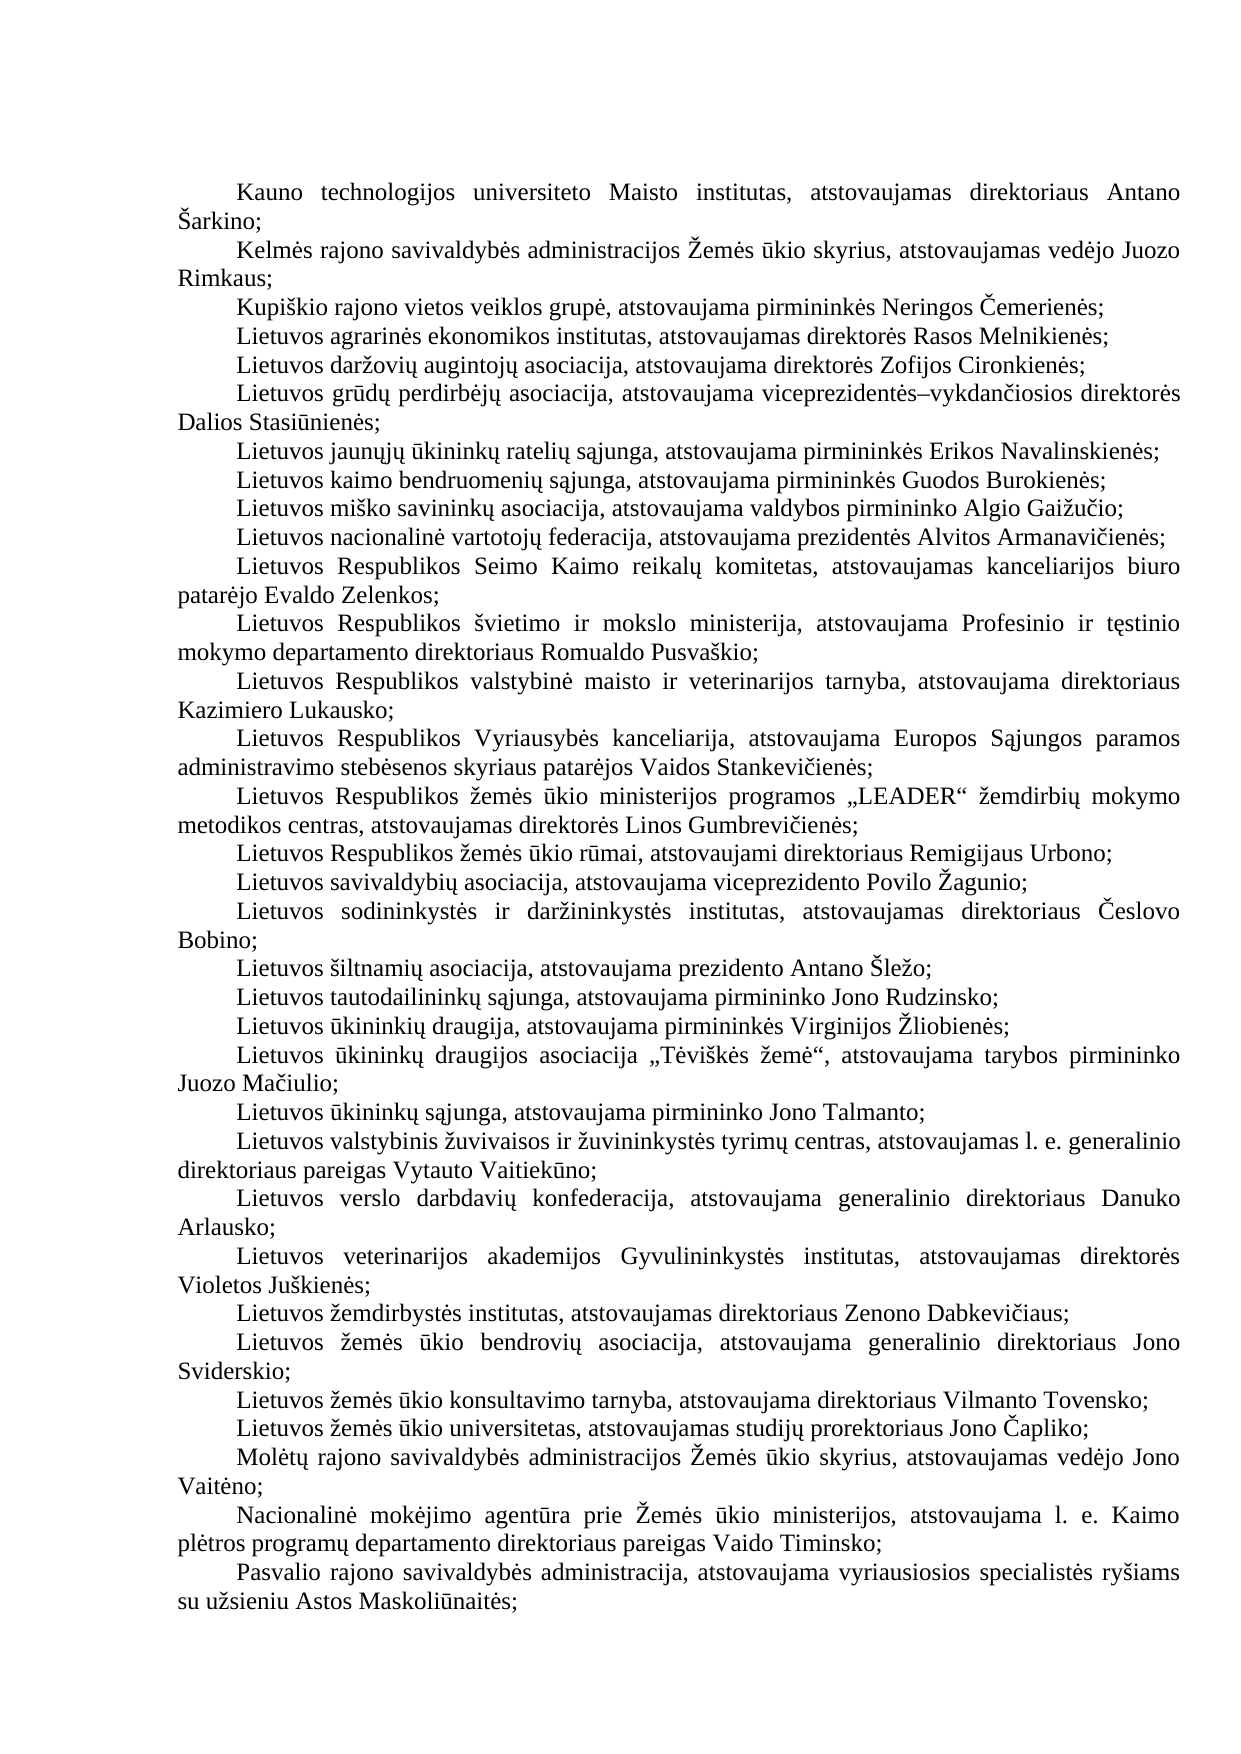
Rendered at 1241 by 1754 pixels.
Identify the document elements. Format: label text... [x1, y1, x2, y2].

text Kauno technologijos universiteto Maisto institutas, atstovaujamas direktoriaus Antano Šarkino; [177, 177, 1181, 235]
text Lietuvos sodininkystės ir daržininkystės institutas, atstovaujamas direktoriaus Česlovo Bobino; [177, 896, 1181, 953]
text Lietuvos ūkininkių draugija, atstovaujama pirmininkės Virginijos Žliobienės; [177, 1011, 1181, 1040]
text Lietuvos daržovių augintojų asociacija, atstovaujama direktorės Zofijos Cironkienės; [177, 350, 1181, 378]
text Lietuvos agrarinės ekonomikos institutas, atstovaujamas direktorės Rasos Melnikienės; [177, 321, 1181, 350]
text Pasvalio rajono savivaldybės administracija, atstovaujama vyriausiosios specialistės ryšiams su užsieniu Astos Maskoliūnaitės; [177, 1557, 1181, 1615]
text Lietuvos Respublikos valstybinė maisto ir veterinarijos tarnyba, atstovaujama direktoriaus Kazimiero Lukausko; [177, 666, 1181, 723]
text Lietuvos verslo darbdavių konfederacija, atstovaujama generalinio direktoriaus Danuko Arlausko; [177, 1183, 1181, 1241]
text Lietuvos jaunųjų ūkininkų ratelių sąjunga, atstovaujama pirmininkės Erikos Navalinskienės; [177, 436, 1181, 465]
text Kelmės rajono savivaldybės administracijos Žemės ūkio skyrius, atstovaujamas vedėjo Juozo Rimkaus; [177, 235, 1181, 292]
text Lietuvos nacionalinė vartotojų federacija, atstovaujama prezidentės Alvitos Armanavičienės; [177, 522, 1181, 551]
text Lietuvos šiltnamių asociacija, atstovaujama prezidento Antano Šležo; [177, 953, 1181, 982]
text Lietuvos Respublikos žemės ūkio ministerijos programos „LEADER“ žemdirbių mokymo metodikos centras, atstovaujamas direktorės Linos Gumbrevičienės; [177, 781, 1181, 838]
text Lietuvos Respublikos Vyriausybės kanceliarija, atstovaujama Europos Sąjungos paramos administravimo stebėsenos skyriaus patarėjos Vaidos Stankevičienės; [177, 723, 1181, 781]
text Lietuvos Respublikos švietimo ir mokslo ministerija, atstovaujama Profesinio ir tęstinio mokymo departamento direktoriaus Romualdo Pusvaškio; [177, 608, 1181, 666]
text Lietuvos žemės ūkio konsultavimo tarnyba, atstovaujama direktoriaus Vilmanto Tovensko; [177, 1385, 1181, 1413]
text Molėtų rajono savivaldybės administracijos Žemės ūkio skyrius, atstovaujamas vedėjo Jono Vaitėno; [177, 1442, 1181, 1500]
text Nacionalinė mokėjimo agentūra prie Žemės ūkio ministerijos, atstovaujama l. e. Kaimo plėtros programų departamento direktoriaus pareigas Vaido Timinsko; [177, 1500, 1181, 1557]
text Lietuvos veterinarijos akademijos Gyvulininkystės institutas, atstovaujamas direktorės Violetos Juškienės; [177, 1241, 1181, 1298]
text Lietuvos žemės ūkio universitetas, atstovaujamas studijų prorektoriaus Jono Čapliko; [177, 1413, 1181, 1442]
text Lietuvos savivaldybių asociacija, atstovaujama viceprezidento Povilo Žagunio; [177, 867, 1181, 896]
text Lietuvos grūdų perdirbėjų asociacija, atstovaujama viceprezidentės–vykdančiosios direktorės Dalios Stasiūnienės; [177, 378, 1181, 436]
text Lietuvos Respublikos Seimo Kaimo reikalų komitetas, atstovaujamas kanceliarijos biuro patarėjo Evaldo Zelenkos; [177, 551, 1181, 608]
text Lietuvos miško savininkų asociacija, atstovaujama valdybos pirmininko Algio Gaižučio; [177, 493, 1181, 522]
text Kupiškio rajono vietos veiklos grupė, atstovaujama pirmininkės Neringos Čemerienės; [177, 292, 1181, 321]
text Lietuvos ūkininkų draugijos asociacija „Tėviškės žemė“, atstovaujama tarybos pirmininko Juozo Mačiulio; [177, 1040, 1181, 1097]
text Lietuvos kaimo bendruomenių sąjunga, atstovaujama pirmininkės Guodos Burokienės; [177, 465, 1181, 493]
text Lietuvos valstybinis žuvivaisos ir žuvininkystės tyrimų centras, atstovaujamas l. e. generalinio direktoriaus pareigas Vytauto Vaitiekūno; [177, 1126, 1181, 1183]
text Lietuvos žemdirbystės institutas, atstovaujamas direktoriaus Zenono Dabkevičiaus; [177, 1298, 1181, 1327]
text Lietuvos žemės ūkio bendrovių asociacija, atstovaujama generalinio direktoriaus Jono Sviderskio; [177, 1327, 1181, 1385]
text Lietuvos ūkininkų sąjunga, atstovaujama pirmininko Jono Talmanto; [177, 1097, 1181, 1126]
text Lietuvos Respublikos žemės ūkio rūmai, atstovaujami direktoriaus Remigijaus Urbono; [177, 838, 1181, 867]
text Lietuvos tautodailininkų sąjunga, atstovaujama pirmininko Jono Rudzinsko; [177, 982, 1181, 1011]
